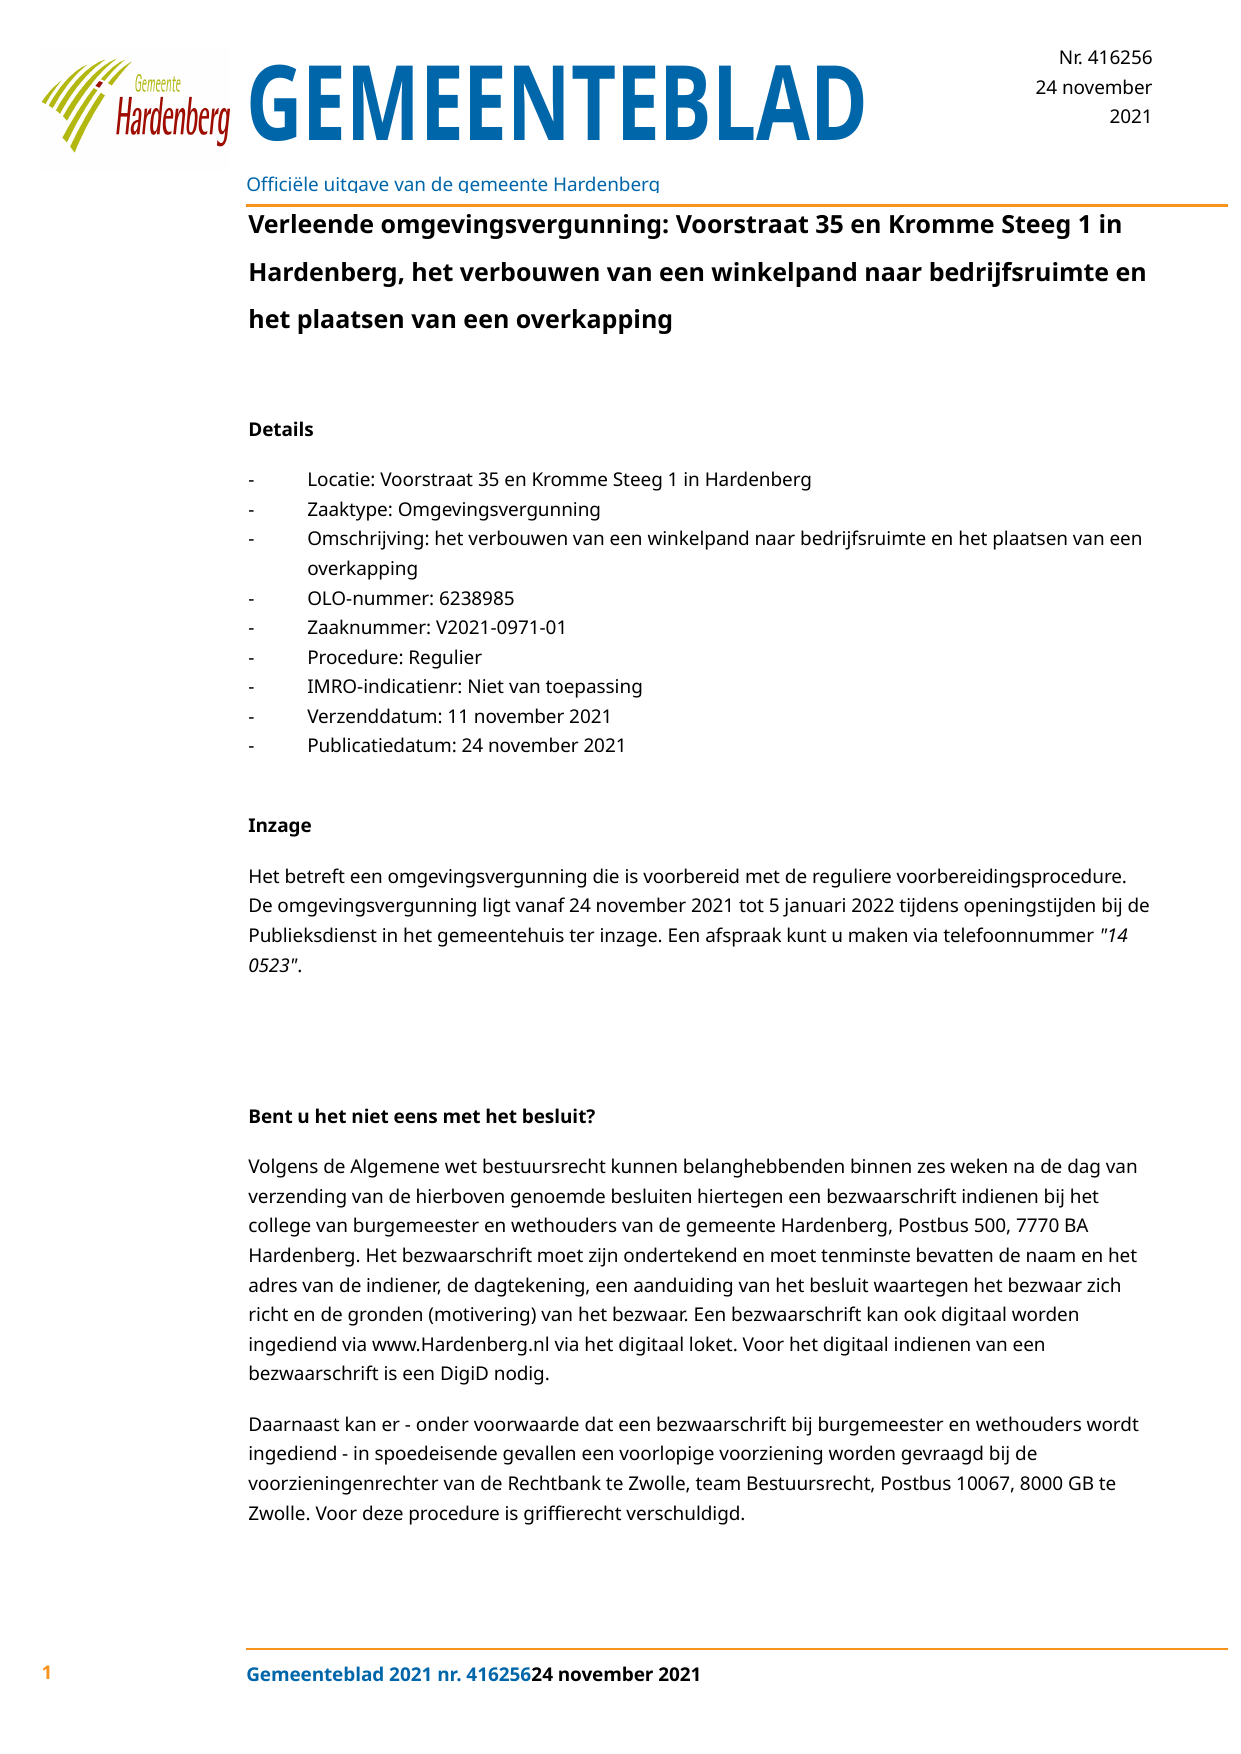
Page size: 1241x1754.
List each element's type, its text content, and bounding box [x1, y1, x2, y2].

list OLO-nummer: 6238985 [248, 585, 1152, 610]
list Omschrijving: het verbouwen van een winkelpand naar bedrijfsruimte en het plaatsen van een overkapping [248, 526, 1152, 581]
list Zaaktype: Omgevingsvergunning [248, 496, 1152, 522]
list Verzenddatum: 11 november 2021 [248, 703, 1152, 729]
list Locatie: Voorstraat 35 en Kromme Steeg 1 in Hardenberg [248, 466, 1152, 492]
text Details [248, 416, 1152, 442]
text Inzage [248, 813, 1152, 838]
list Procedure: Regulier [248, 644, 1152, 669]
text Volgens de Algemene wet bestuursrecht kunnen belanghebbenden binnen zes weken na de dag van verzending van de hierboven genoemde besluiten hiertegen een bezwaarschrift indienen bij het college van burgemeester en wethouders van de gemeente Hardenberg, Postbus 500, 7770 BA Hardenberg. Het bezwaarschrift moet zijn ondertekend en moet tenminste bevatten de naam en het adres van de indiener, de dagtekening, een aanduiding van het besluit waartegen het bezwaar zich richt en de gronden (motivering) van het bezwaar. Een bezwaarschrift kan ook digitaal worden ingediend via www.Hardenberg.nl via het digitaal loket. Voor het digitaal indienen van een bezwaarschrift is een DigiD nodig. [248, 1153, 1152, 1386]
text Verleende omgevingsvergunning: Voorstraat 35 en Kromme Steeg 1 in Hardenberg, het verbouwen van een winkelpand naar bedrijfsruimte en het plaatsen van een overkapping [248, 207, 1152, 336]
list Publicatiedatum: 24 november 2021 [248, 733, 1152, 758]
text Het betreft een omgevingsvergunning die is voorbereid met de reguliere voorbereidingsprocedure. De omgevingsvergunning ligt vanaf 24 november 2021 tot 5 januari 2022 tijdens openingstijden bij de Publieksdienst in het gemeentehuis ter inzage. Een afspraak kunt u maken via telefoonnummer "14 0523". [248, 863, 1152, 977]
list IMRO-indicatienr: Niet van toepassing [248, 673, 1152, 699]
text Daarnaast kan er - onder voorwaarde dat een bezwaarschrift bij burgemeester en wethouders wordt ingediend - in spoedeisende gevallen een voorlopige voorziening worden gevraagd bij de voorzieningenrechter van de Rechtbank te Zwolle, team Bestuursrecht, Postbus 10067, 8000 GB te Zwolle. Voor deze procedure is griffierecht verschuldigd. [248, 1411, 1152, 1525]
text Bent u het niet eens met het besluit? [248, 1103, 1152, 1129]
picture [41, 47, 231, 172]
list Zaaknummer: V2021-0971-01 [248, 614, 1152, 640]
